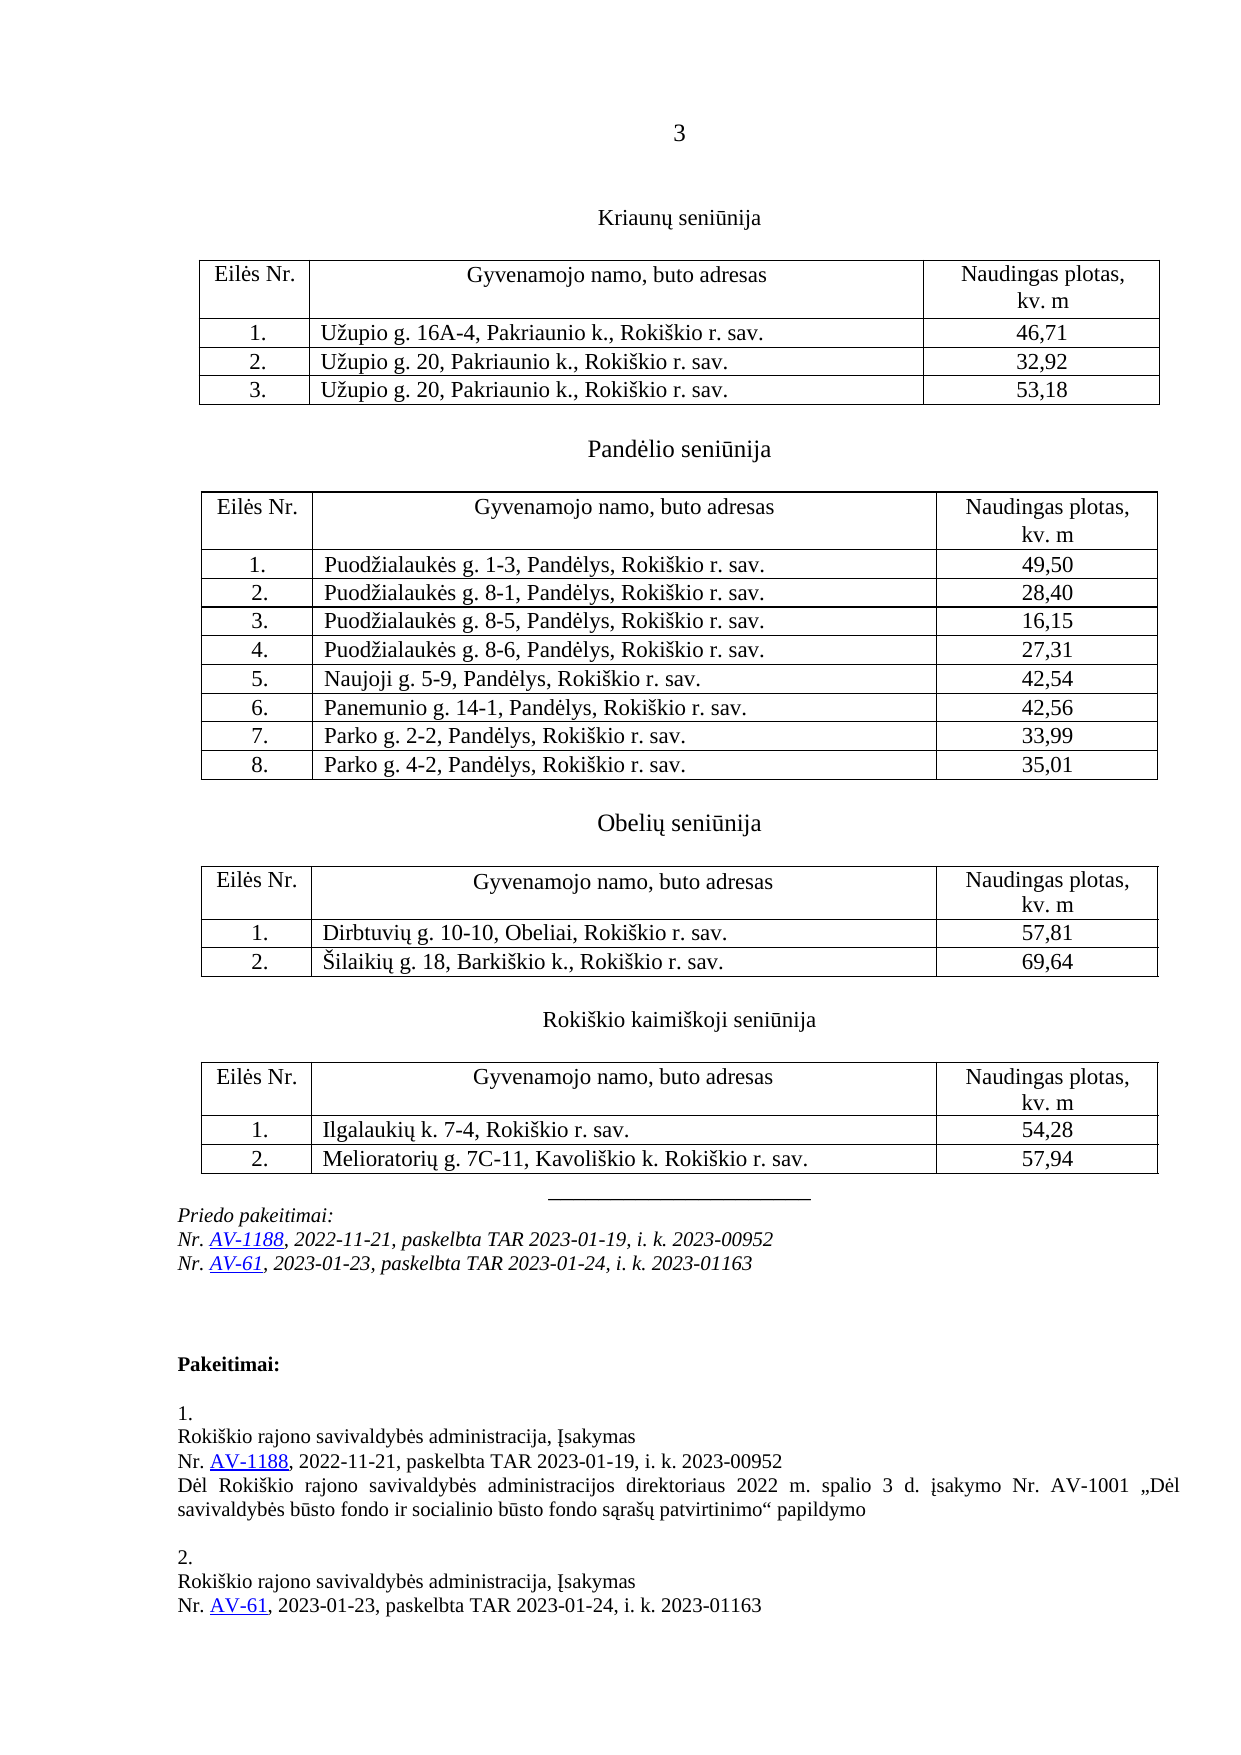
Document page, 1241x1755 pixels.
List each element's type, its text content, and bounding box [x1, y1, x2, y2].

table_header Eilės Nr. [202, 493, 312, 549]
table_cell Puodžialaukės g. 8-1, Pandėlys, Rokiškio r. sav. [313, 579, 936, 606]
table_cell 5. [202, 665, 312, 693]
table_cell Dirbtuvių g. 10-10, Obeliai, Rokiškio r. sav. [312, 920, 936, 947]
table_header Gyvenamojo namo, buto adresas [312, 1063, 936, 1115]
table_cell 1. [200, 319, 309, 347]
text Kriaunų seniūnija [177, 204, 1182, 231]
table_cell 1. [202, 1116, 311, 1144]
table_cell 6. [202, 694, 312, 721]
text Priedo pakeitimai: [177, 1203, 1182, 1227]
table_cell Puodžialaukės g. 8-5, Pandėlys, Rokiškio r. sav. [313, 608, 936, 635]
table_header Eilės Nr. [202, 867, 311, 918]
table_cell Naujoji g. 5-9, Pandėlys, Rokiškio r. sav. [313, 665, 936, 693]
table_cell Puodžialaukės g. 1-3, Pandėlys, Rokiškio r. sav. [313, 550, 936, 578]
table_cell 2. [200, 348, 309, 375]
text Nr. AV-61, 2023-01-23, paskelbta TAR 2023-01-24, i. k. 2023-01163 [177, 1251, 1182, 1275]
table_cell 4. [202, 636, 312, 664]
table_cell 7. [202, 722, 312, 750]
text 1. [177, 1400, 1182, 1424]
table_cell 53,18 [924, 376, 1159, 404]
table_cell 16,15 [937, 608, 1157, 635]
text Nr. AV-61, 2023-01-23, paskelbta TAR 2023-01-24, i. k. 2023-01163 [177, 1593, 1182, 1617]
text Dėl Rokiškio rajono savivaldybės administracijos direktoriaus 2022 m. spalio 3 d. įsakymo Nr. AV-1001 „Dėl savivaldybės būsto fondo ir socialinio būsto fondo sąrašų patvirtinimo“ papildymo [177, 1473, 1182, 1521]
table_cell 57,94 [937, 1145, 1157, 1173]
table_cell 57,81 [937, 920, 1157, 947]
table_cell Užupio g. 16A-4, Pakriaunio k., Rokiškio r. sav. [310, 319, 923, 347]
table_cell 8. [202, 751, 312, 778]
table_cell Šilaikių g. 18, Barkiškio k., Rokiškio r. sav. [312, 948, 936, 976]
table_cell 35,01 [937, 751, 1157, 778]
table_header Naudingas plotas, kv. m [937, 867, 1157, 918]
table_cell 1. [202, 550, 312, 578]
table_cell Užupio g. 20, Pakriaunio k., Rokiškio r. sav. [310, 348, 923, 375]
table_cell 42,54 [937, 665, 1157, 693]
table_cell 54,28 [937, 1116, 1157, 1144]
table_cell 46,71 [924, 319, 1159, 347]
table_header Eilės Nr. [200, 261, 309, 318]
table_cell Parko g. 2-2, Pandėlys, Rokiškio r. sav. [313, 722, 936, 750]
table_cell Ilgalaukių k. 7-4, Rokiškio r. sav. [312, 1116, 936, 1144]
table_cell Puodžialaukės g. 8-6, Pandėlys, Rokiškio r. sav. [313, 636, 936, 664]
table_cell 28,40 [937, 579, 1157, 606]
table_header Naudingas plotas, kv. m [924, 261, 1159, 318]
text Rokiškio rajono savivaldybės administracija, Įsakymas [177, 1569, 1182, 1593]
table_cell 1. [202, 920, 311, 947]
table_cell 2. [202, 1145, 311, 1173]
text Pakeitimai: [177, 1352, 1182, 1376]
table_cell Užupio g. 20, Pakriaunio k., Rokiškio r. sav. [310, 376, 923, 404]
table_cell 2. [202, 948, 311, 976]
text Nr. AV-1188, 2022-11-21, paskelbta TAR 2023-01-19, i. k. 2023-00952 [177, 1448, 1182, 1473]
table_header Gyvenamojo namo, buto adresas [313, 493, 936, 549]
text _____________________ [177, 1174, 1182, 1203]
table_cell 69,64 [937, 948, 1157, 976]
table_cell 42,56 [937, 694, 1157, 721]
table_cell 3. [200, 376, 309, 404]
table_header Gyvenamojo namo, buto adresas [310, 261, 923, 318]
text Obelių seniūnija [177, 808, 1181, 837]
text Nr. AV-1188, 2022-11-21, paskelbta TAR 2023-01-19, i. k. 2023-00952 [177, 1227, 1182, 1251]
table_header Naudingas plotas, kv. m [937, 493, 1157, 549]
table_cell Parko g. 4-2, Pandėlys, Rokiškio r. sav. [313, 751, 936, 778]
table_cell Panemunio g. 14-1, Pandėlys, Rokiškio r. sav. [313, 694, 936, 721]
text Rokiškio kaimiškoji seniūnija [177, 1006, 1182, 1032]
table_cell 33,99 [937, 722, 1157, 750]
text Rokiškio rajono savivaldybės administracija, Įsakymas [177, 1424, 1182, 1448]
text Pandėlio seniūnija [177, 434, 1181, 463]
table_cell 2. [202, 579, 312, 606]
table_cell 32,92 [924, 348, 1159, 375]
table_header Eilės Nr. [202, 1063, 311, 1115]
table_cell 3. [202, 608, 312, 635]
table_cell Melioratorių g. 7C-11, Kavoliškio k. Rokiškio r. sav. [312, 1145, 936, 1173]
table_cell 27,31 [937, 636, 1157, 664]
table_header Naudingas plotas, kv. m [937, 1063, 1157, 1115]
table_header Gyvenamojo namo, buto adresas [312, 867, 936, 918]
table_cell 49,50 [937, 550, 1157, 578]
text 2. [177, 1545, 1182, 1569]
